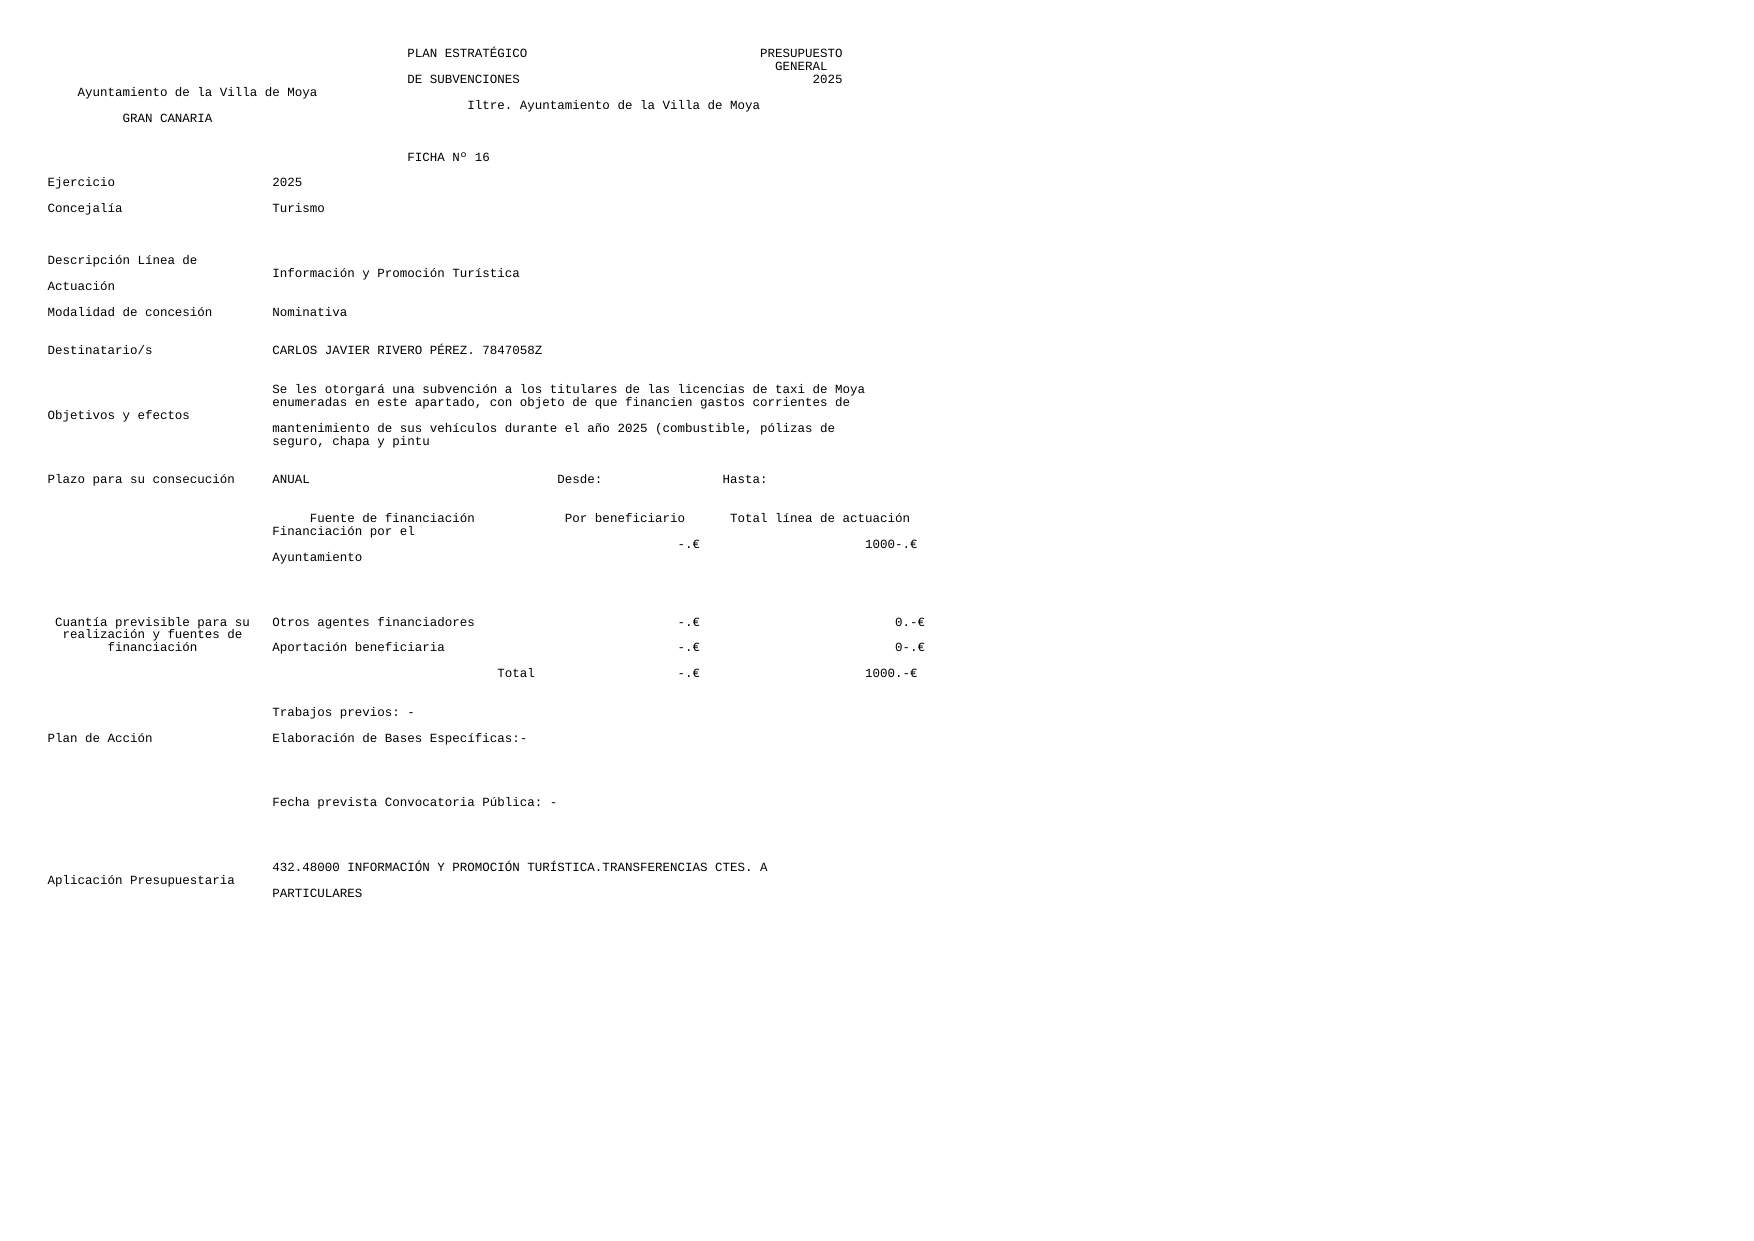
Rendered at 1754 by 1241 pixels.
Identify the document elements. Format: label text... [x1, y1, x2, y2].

text PLAN ESTRATÉGICO PRESUPUESTO GENERAL DE SUBVENCIONES 2025 Ayuntamiento de la Villa de Moya Iltre. Ayuntamiento de la Villa de Moya GRAN CANARIA FICHA Nº 16 Ejercicio 2025 Concejalía Turismo Descripción Línea de Información y Promoción Turística Actuación Modalidad de concesión Nominativa Destinatario/s CARLOS JAVIER RIVERO PÉREZ. 7847058Z Se les otorgará una subvención a los titulares de las licencias de taxi de Moya enumeradas en este apartado, con objeto de que financien gastos corrientes de Objetivos y efectos mantenimiento de sus vehículos durante el año 2025 (combustible, pólizas de seguro, chapa y pintu Plazo para su consecución ANUAL Desde: Hasta: Fuente de financiación Por beneficiario Total línea de actuación Financiación por el -.€ 1000-.€ Ayuntamiento Cuantía previsible para su Otros agentes financiadores -.€ 0.-€ realización y fuentes de financiación Aportación beneficiaria -.€ 0-.€ Total -.€ 1000.-€ Trabajos previos: - Plan de Acción Elaboración de Bases Específicas:- Fecha prevista Convocatoria Pública: - 432.48000 INFORMACIÓN Y PROMOCIÓN TURÍSTICA.TRANSFERENCIAS CTES. A Aplicación Presupuestaria PARTICULARES [47, 47, 1707, 900]
